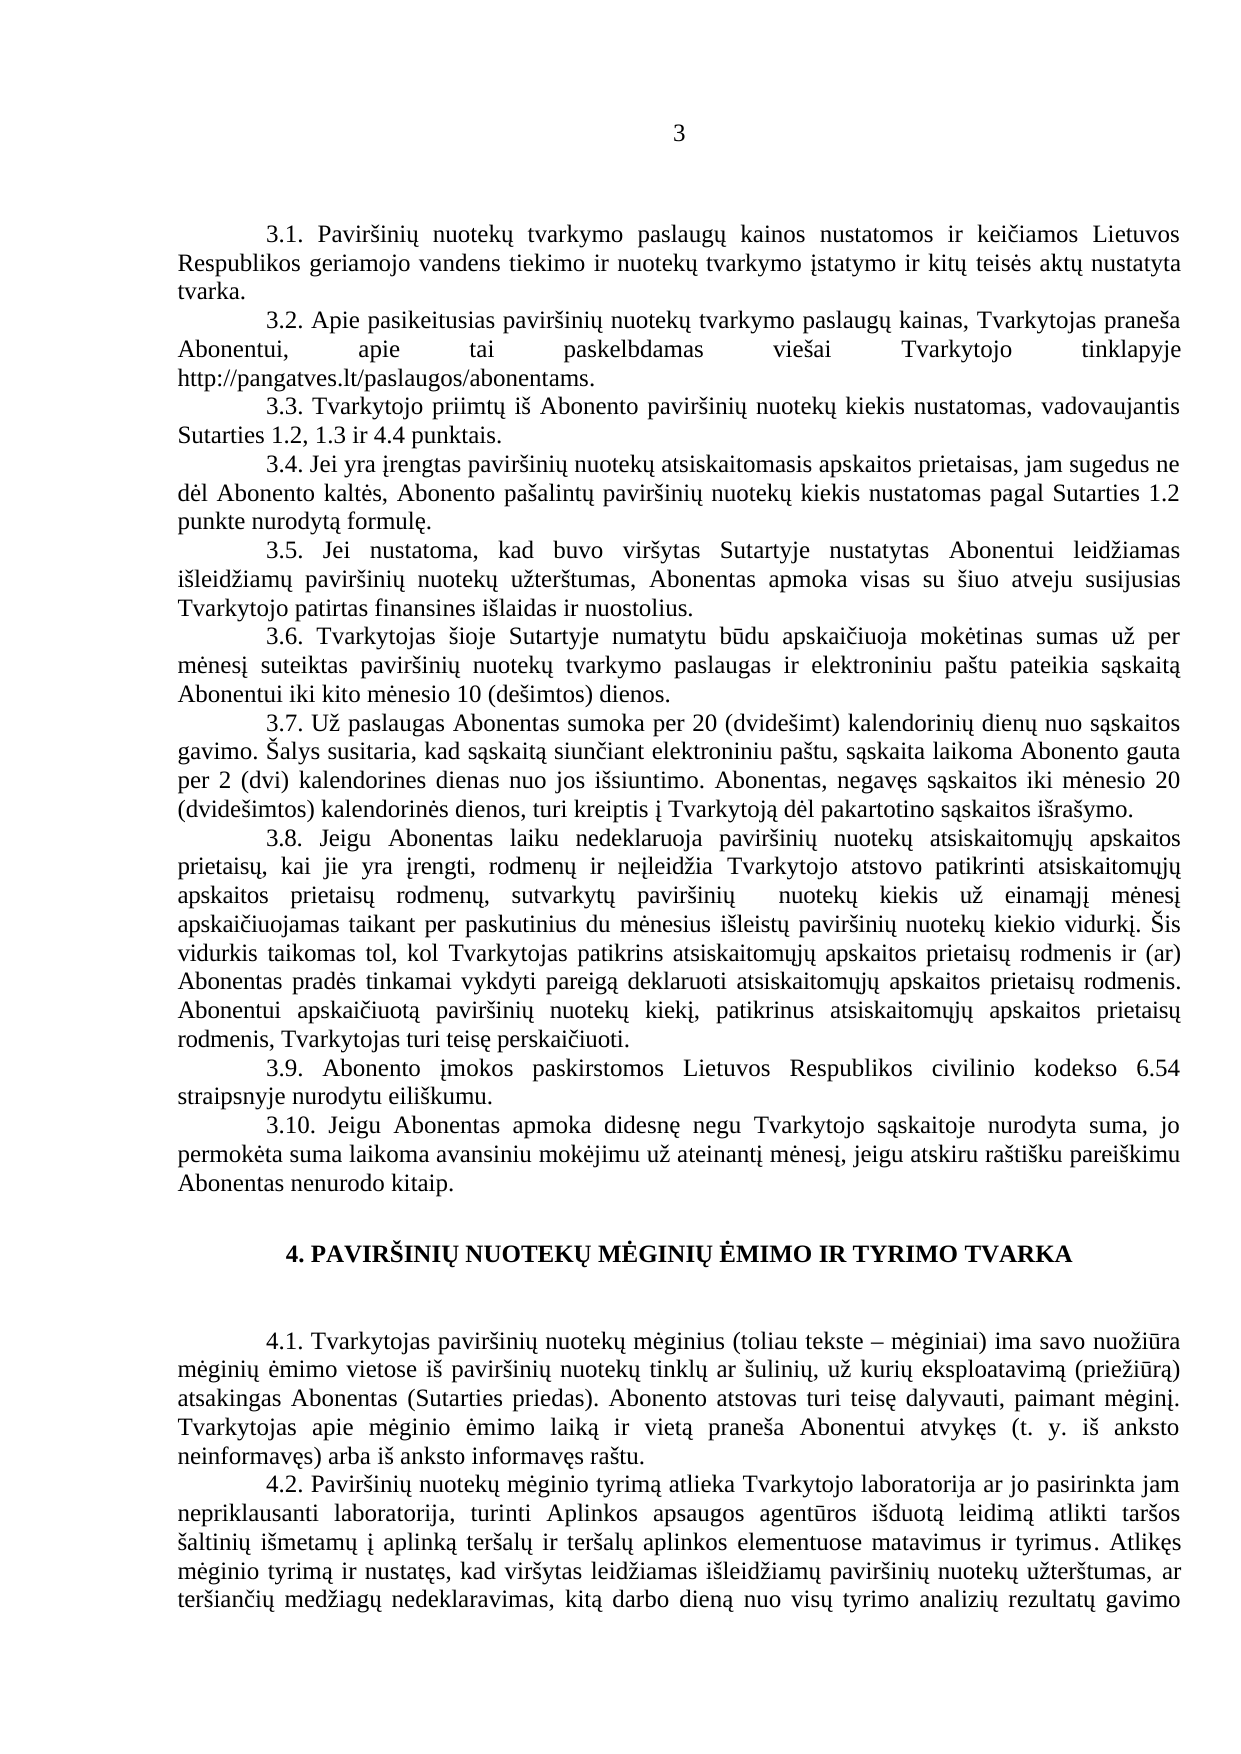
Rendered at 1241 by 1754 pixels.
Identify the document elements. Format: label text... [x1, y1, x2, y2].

text 3.4. Jei yra įrengtas paviršinių nuotekų atsiskaitomasis apskaitos prietaisas, jam sugedus ne dėl Abonento kaltės, Abonento pašalintų paviršinių nuotekų kiekis nustatomas pagal Sutarties 1.2 punkte nurodytą formulę. [177, 449, 1181, 535]
text 3.3. Tvarkytojo priimtų iš Abonento paviršinių nuotekų kiekis nustatomas, vadovaujantis Sutarties 1.2, 1.3 ir 4.4 punktais. [177, 391, 1181, 449]
text 3.1. Paviršinių nuotekų tvarkymo paslaugų kainos nustatomos ir keičiamos Lietuvos Respublikos geriamojo vandens tiekimo ir nuotekų tvarkymo įstatymo ir kitų teisės aktų nustatyta tvarka. [177, 219, 1181, 305]
text 3.10. Jeigu Abonentas apmoka didesnę negu Tvarkytojo sąskaitoje nurodyta suma, jo permokėta suma laikoma avansiniu mokėjimu už ateinantį mėnesį, jeigu atskiru raštišku pareiškimu Abonentas nenurodo kitaip. [177, 1110, 1181, 1196]
text 3.8. Jeigu Abonentas laiku nedeklaruoja paviršinių nuotekų atsiskaitomųjų apskaitos prietaisų, kai jie yra įrengti, rodmenų ir neįleidžia Tvarkytojo atstovo patikrinti atsiskaitomųjų apskaitos prietaisų rodmenų, sutvarkytų paviršinių nuotekų kiekis už einamąjį mėnesį apskaičiuojamas taikant per paskutinius du mėnesius išleistų paviršinių nuotekų kiekio vidurkį. Šis vidurkis taikomas tol, kol Tvarkytojas patikrins atsiskaitomųjų apskaitos prietaisų rodmenis ir (ar) Abonentas pradės tinkamai vykdyti pareigą deklaruoti atsiskaitomųjų apskaitos prietaisų rodmenis. Abonentui apskaičiuotą paviršinių nuotekų kiekį, patikrinus atsiskaitomųjų apskaitos prietaisų rodmenis, Tvarkytojas turi teisę perskaičiuoti. [177, 823, 1181, 1053]
text 4.1. Tvarkytojas paviršinių nuotekų mėginius (toliau tekste – mėginiai) ima savo nuožiūra mėginių ėmimo vietose iš paviršinių nuotekų tinklų ar šulinių, už kurių eksploatavimą (priežiūrą) atsakingas Abonentas (Sutarties priedas). Abonento atstovas turi teisę dalyvauti, paimant mėginį. Tvarkytojas apie mėginio ėmimo laiką ir vietą praneša Abonentui atvykęs (t. y. iš anksto neinformavęs) arba iš anksto informavęs raštu. [177, 1326, 1181, 1469]
text 4. PAVIRŠINIŲ NUOTEKŲ MĖGINIŲ ĖMIMO IR TYRIMO TVARKA [177, 1239, 1181, 1268]
text 3.9. Abonento įmokos paskirstomos Lietuvos Respublikos civilinio kodekso 6.54 straipsnyje nurodytu eiliškumu. [177, 1053, 1181, 1110]
text 3.6. Tvarkytojas šioje Sutartyje numatytu būdu apskaičiuoja mokėtinas sumas už per mėnesį suteiktas paviršinių nuotekų tvarkymo paslaugas ir elektroniniu paštu pateikia sąskaitą Abonentui iki kito mėnesio 10 (dešimtos) dienos. [177, 621, 1181, 708]
text 3.7. Už paslaugas Abonentas sumoka per 20 (dvidešimt) kalendorinių dienų nuo sąskaitos gavimo. Šalys susitaria, kad sąskaitą siunčiant elektroniniu paštu, sąskaita laikoma Abonento gauta per 2 (dvi) kalendorines dienas nuo jos išsiuntimo. Abonentas, negavęs sąskaitos iki mėnesio 20 (dvidešimtos) kalendorinės dienos, turi kreiptis į Tvarkytoją dėl pakartotino sąskaitos išrašymo. [177, 708, 1181, 823]
text 3.2. apie pasikeitusias paviršinių nuotekų tvarkymo paslaugų kainas, Tvarkytojas praneša Abonentui, apie tai paskelbdamas viešai Tvarkytojo tinklapyje http://pangatves.lt/paslaugos/abonentams. [177, 305, 1181, 391]
text 3.5. Jei nustatoma, kad buvo viršytas Sutartyje nustatytas Abonentui leidžiamas išleidžiamų paviršinių nuotekų užterštumas, Abonentas apmoka visas su šiuo atveju susijusias Tvarkytojo patirtas finansines išlaidas ir nuostolius. [177, 535, 1181, 621]
text 4.2. Paviršinių nuotekų mėginio tyrimą atlieka Tvarkytojo laboratorija ar jo pasirinkta jam nepriklausanti laboratorija, turinti Aplinkos apsaugos agentūros išduotą leidimą atlikti taršos šaltinių išmetamų į aplinką teršalų ir teršalų aplinkos elementuose matavimus ir tyrimus. Atlikęs mėginio tyrimą ir nustatęs, kad viršytas leidžiamas išleidžiamų paviršinių nuotekų užterštumas, ar teršiančių medžiagų nedeklaravimas, kitą darbo dieną nuo visų tyrimo analizių rezultatų gavimo [177, 1469, 1181, 1613]
